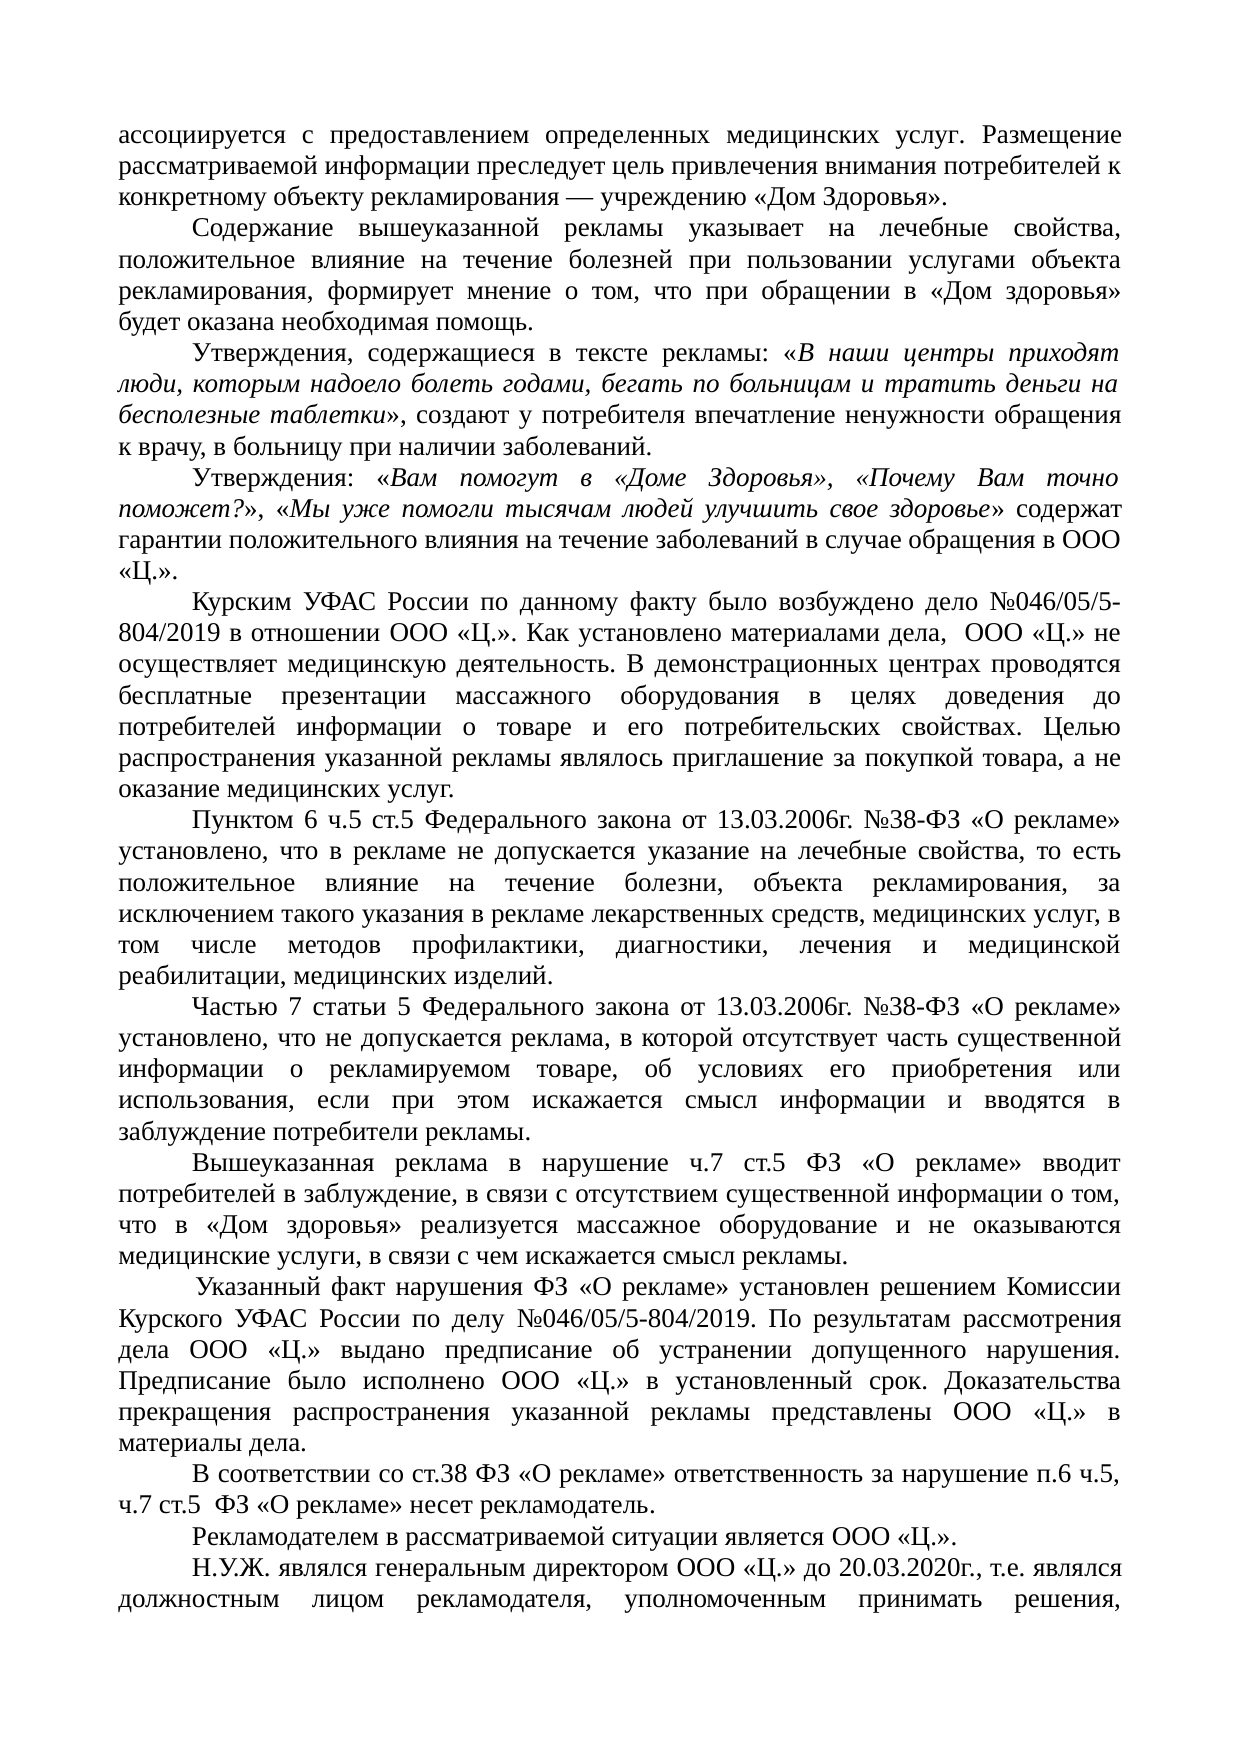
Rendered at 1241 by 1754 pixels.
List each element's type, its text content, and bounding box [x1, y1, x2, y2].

text Пунктом 6 ч.5 ст.5 Федерального закона от 13.03.2006г. №38-ФЗ «О рекламе» установлено, что в рекламе не допускается указание на лечебные свойства, то есть положительное влияние на течение болезни, объекта рекламирования, за исключением такого указания в рекламе лекарственных средств, медицинских услуг, в том числе методов профилактики, диагностики, лечения и медицинской реабилитации, медицинских изделий. [118, 803, 1122, 990]
text Вышеуказанная реклама в нарушение ч.7 ст.5 ФЗ «О рекламе» вводит потребителей в заблуждение, в связи с отсутствием существенной информации о том, что в «Дом здоровья» реализуется массажное оборудование и не оказываются медицинские услуги, в связи с чем искажается смысл рекламы. [118, 1146, 1122, 1271]
text Содержание вышеуказанной рекламы указывает на лечебные свойства, положительное влияние на течение болезней при пользовании услугами объекта рекламирования, формирует мнение о том, что при обращении в «Дом здоровья» будет оказана необходимая помощь. [118, 212, 1122, 336]
text Утверждения: «Вам помогут в «Доме Здоровья», «Почему Вам точно поможет?», «Мы уже помогли тысячам людей улучшить свое здоровье» содержат гарантии положительного влияния на течение заболеваний в случае обращения в ООО «Ц.». [118, 461, 1122, 585]
text В соответствии со ст.38 ФЗ «О рекламе» ответственность за нарушение п.6 ч.5, ч.7 ст.5 ФЗ «О рекламе» несет рекламодатель. [118, 1457, 1122, 1520]
text Частью 7 статьи 5 Федерального закона от 13.03.2006г. №38-ФЗ «О рекламе» установлено, что не допускается реклама, в которой отсутствует часть существенной информации о рекламируемом товаре, об условиях его приобретения или использования, если при этом искажается смысл информации и вводятся в заблуждение потребители рекламы. [118, 990, 1122, 1146]
text Утверждения, содержащиеся в тексте рекламы: «В наши центры приходят люди, которым надоело болеть годами, бегать по больницам и тратить деньги на бесполезные таблетки», создают у потребителя впечатление ненужности обращения к врачу, в больницу при наличии заболеваний. [118, 336, 1122, 461]
text ассоциируется с предоставлением определенных медицинских услуг. Размещение рассматриваемой информации преследует цель привлечения внимания потребителей к конкретному объекту рекламирования — учреждению «Дом Здоровья». [118, 118, 1122, 212]
text Н.У.Ж. являлся генеральным директором ООО «Ц.» до 20.03.2020г., т.е. являлся должностным лицом рекламодателя, уполномоченным принимать решения, [118, 1551, 1122, 1613]
text Указанный факт нарушения ФЗ «О рекламе» установлен решением Комиссии Курского УФАС России по делу №046/05/5-804/2019. По результатам рассмотрения дела ООО «Ц.» выдано предписание об устранении допущенного нарушения. Предписание было исполнено ООО «Ц.» в установленный срок. Доказательства прекращения распространения указанной рекламы представлены ООО «Ц.» в материалы дела. [118, 1271, 1122, 1457]
text Рекламодателем в рассматриваемой ситуации является ООО «Ц.». [118, 1520, 1122, 1551]
text Курским УФАС России по данному факту было возбуждено дело №046/05/5-804/2019 в отношении ООО «Ц.». Как установлено материалами дела, ООО «Ц.» не осуществляет медицинскую деятельность. В демонстрационных центрах проводятся бесплатные презентации массажного оборудования в целях доведения до потребителей информации о товаре и его потребительских свойствах. Целью распространения указанной рекламы являлось приглашение за покупкой товара, а не оказание медицинских услуг. [118, 585, 1122, 803]
